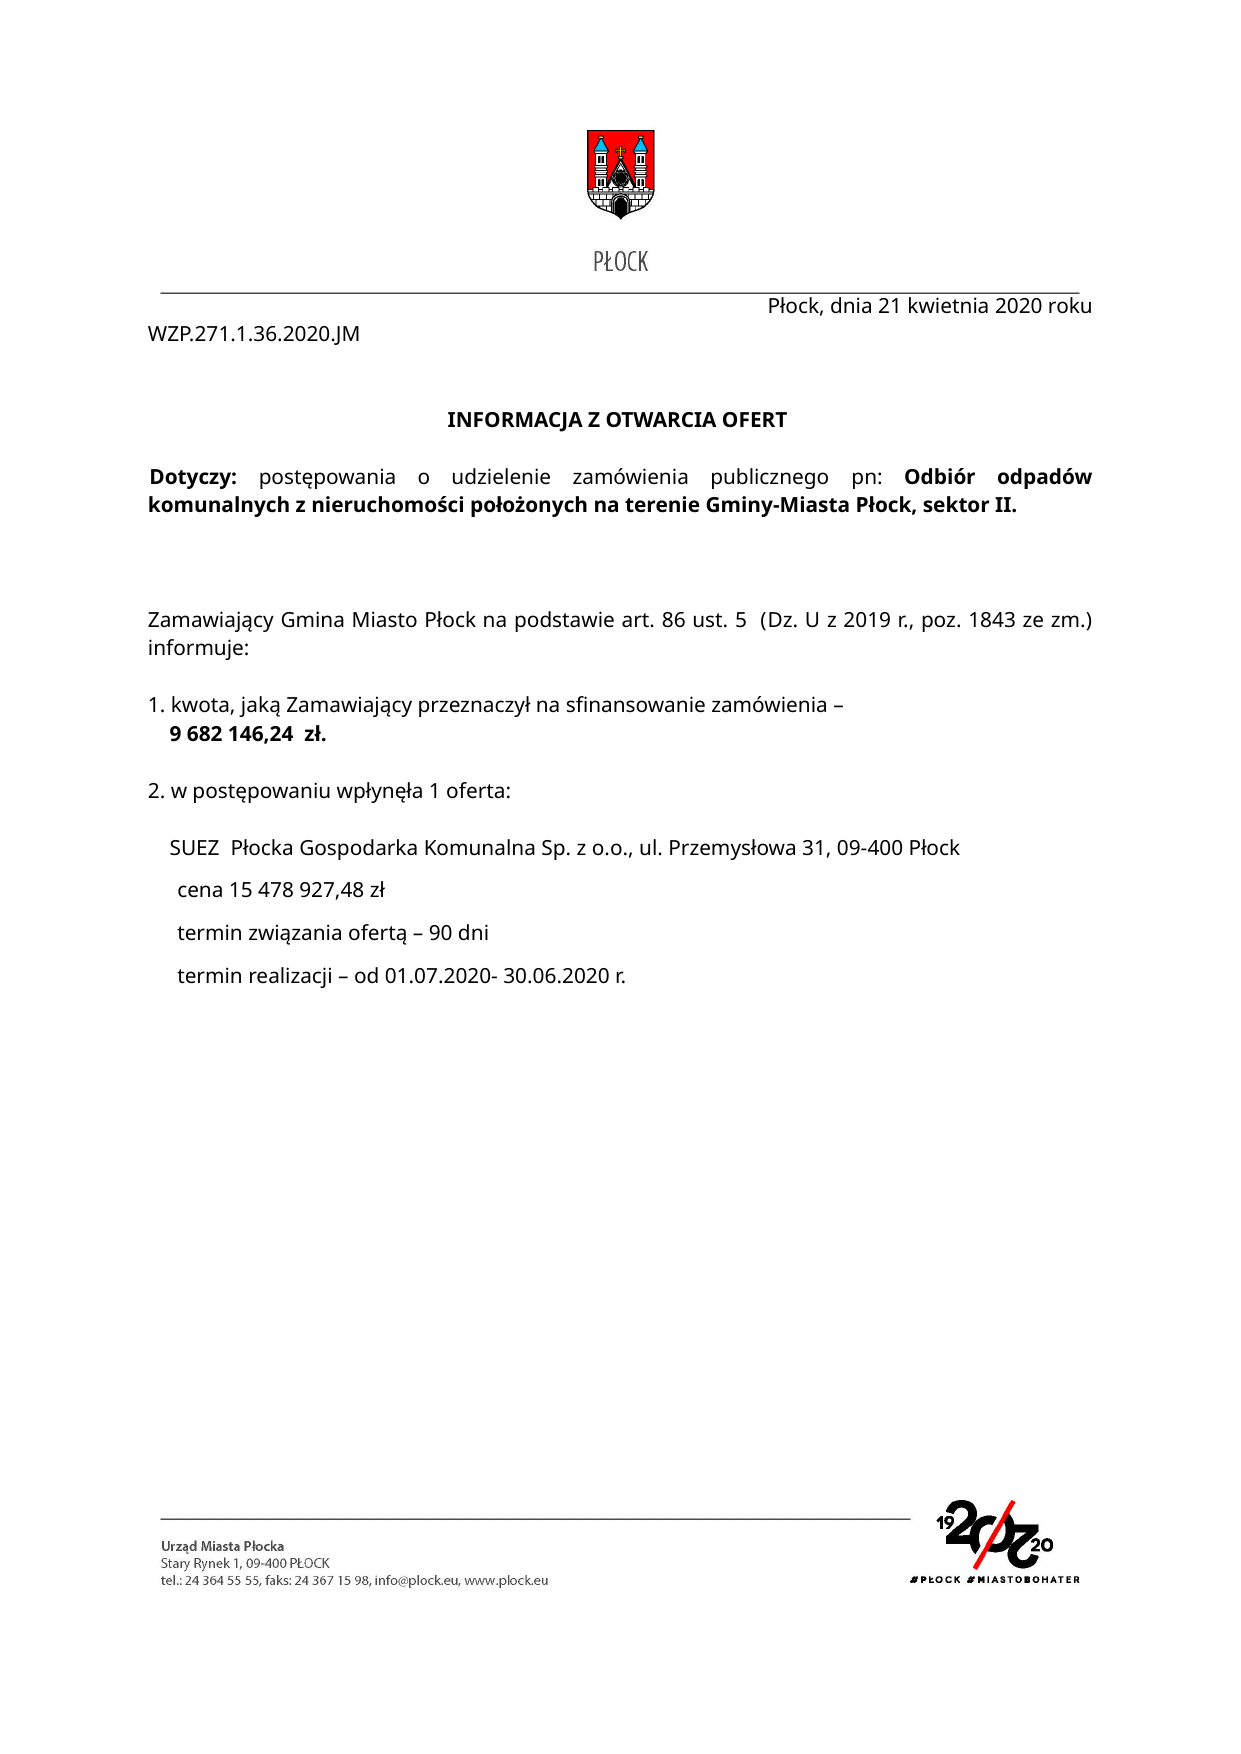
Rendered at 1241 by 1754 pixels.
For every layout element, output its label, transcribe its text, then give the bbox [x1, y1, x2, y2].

text INFORMACJA Z OTWARCIA OFERT [148, 405, 1093, 433]
picture [147, 327, 1093, 1636]
text WZP.271.1.36.2020.JM [148, 319, 1093, 348]
text Dotyczy: postępowania o udzielenie zamówienia publicznego pn: Odbiór odpadów komunalnych z nieruchomości położonych na terenie Gminy-Miasta Płock, sektor II. [148, 462, 1093, 519]
text 1. kwota, jaką Zamawiający przeznaczył na sfinansowanie zamówienia – [148, 691, 1093, 719]
text termin związania ofertą – 90 dni [177, 918, 1093, 947]
text Płock, dnia 21 kwietnia 2020 roku [148, 291, 1093, 319]
picture [147, 114, 1093, 326]
text SUEZ Płocka Gospodarka Komunalna Sp. z o.o., ul. Przemysłowa 31, 09-400 Płock [148, 833, 1093, 861]
text 9 682 146,24 zł. [148, 719, 1093, 747]
text Zamawiający Gmina Miasto Płock na podstawie art. 86 ust. 5 (Dz. U z 2019 r., poz. 1843 ze zm.) informuje: [148, 605, 1093, 662]
text 2. w postępowaniu wpłynęła 1 oferta: [148, 776, 1093, 804]
text cena 15 478 927,48 zł [177, 876, 1093, 904]
text termin realizacji – od 01.07.2020- 30.06.2020 r. [177, 961, 1093, 989]
